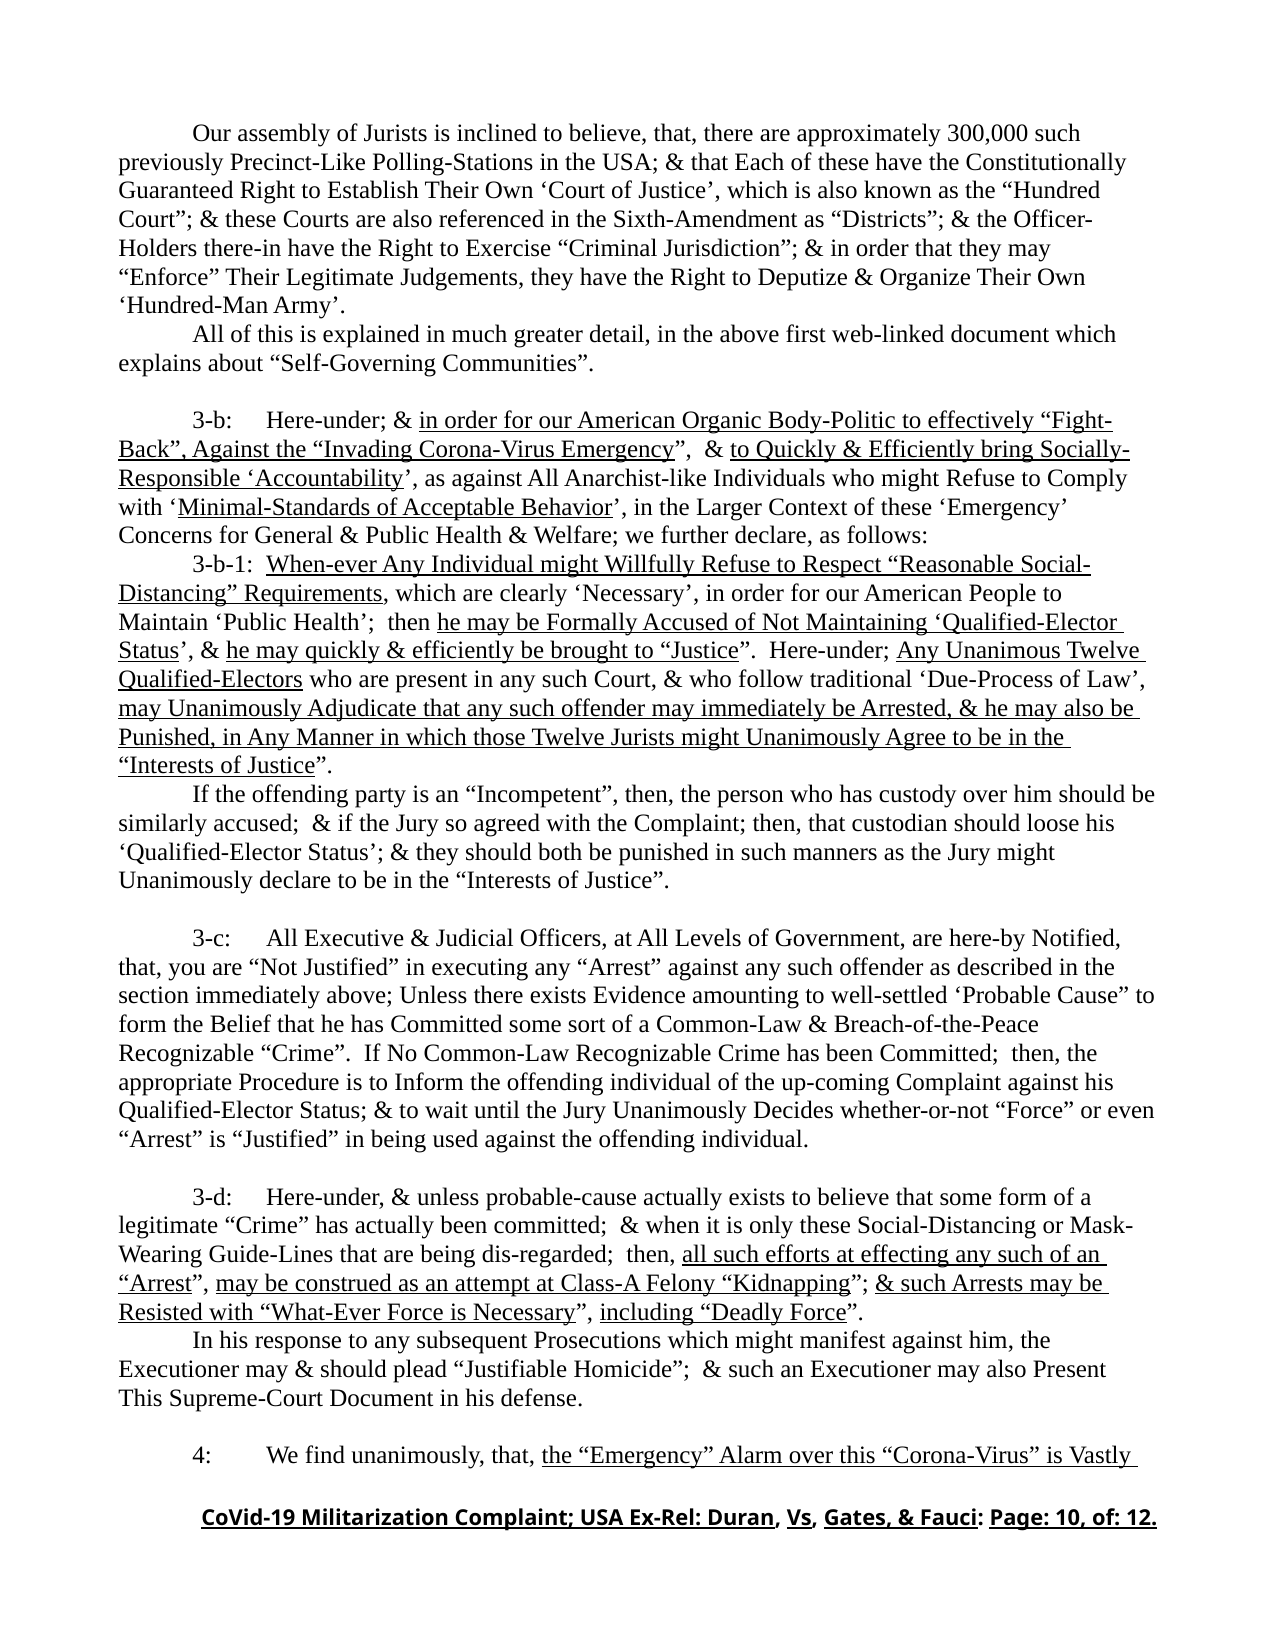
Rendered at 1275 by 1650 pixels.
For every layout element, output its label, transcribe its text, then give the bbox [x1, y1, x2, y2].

text If the offending party is an “Incompetent”, then, the person who has custody over him should be similarly accused; & if the Jury so agreed with the Complaint; then, that custodian should loose his ‘Qualified-Elector Status’; & they should both be punished in such manners as the Jury might Unanimously declare to be in the “Interests of Justice”. [118, 779, 1157, 894]
text 3-b: Here-under; & in order for our American Organic Body-Politic to effectively “Fight-Back”, Against the “Invading Corona-Virus Emergency”, & to Quickly & Efficiently bring Socially-Responsible ‘Accountability’, as against All Anarchist-like Individuals who might Refuse to Comply with ‘Minimal-Standards of Acceptable Behavior’, in the Larger Context of these ‘Emergency’ Concerns for General & Public Health & Welfare; we further declare, as follows: 3-b-1: When-ever Any Individual might Willfully Refuse to Respect “Reasonable Social-Distancing” Requirements, which are clearly ‘Necessary’, in order for our American People to Maintain ‘Public Health’; then he may be Formally Accused of Not Maintaining ‘Qualified-Elector Status’, & he may quickly & efficiently be brought to “Justice”. Here-under; Any Unanimous Twelve Qualified-Electors who are present in any such Court, & who follow traditional ‘Due-Process of Law’, may Unanimously Adjudicate that any such offender may immediately be Arrested, & he may also be Punished, in Any Manner in which those Twelve Jurists might Unanimously Agree to be in the “Interests of Justice”. [118, 406, 1157, 779]
text 3-d: Here-under, & unless probable-cause actually exists to believe that some form of a legitimate “Crime” has actually been committed; & when it is only these Social-Distancing or Mask-Wearing Guide-Lines that are being dis-regarded; then, all such efforts at effecting any such of an “Arrest”, may be construed as an attempt at Class-A Felony “Kidnapping”; & such Arrests may be Resisted with “What-Ever Force is Necessary”, including “Deadly Force”. In his response to any subsequent Prosecutions which might manifest against him, the Executioner may & should plead “Justifiable Homicide”; & such an Executioner may also Present This Supreme-Court Document in his defense. [118, 1182, 1157, 1412]
text 4: We find unanimously, that, the “Emergency” Alarm over this “Corona-Virus” is Vastly [118, 1441, 1157, 1469]
text 3-c: All Executive & Judicial Officers, at All Levels of Government, are here-by Notified, that, you are “Not Justified” in executing any “Arrest” against any such offender as described in the section immediately above; Unless there exists Evidence amounting to well-settled ‘Probable Cause” to form the Belief that he has Committed some sort of a Common-Law & Breach-of-the-Peace Recognizable “Crime”. If No Common-Law Recognizable Crime has been Committed; then, the appropriate Procedure is to Inform the offending individual of the up-coming Complaint against his Qualified-Elector Status; & to wait until the Jury Unanimously Decides whether-or-not “Force” or even “Arrest” is “Justified” in being used against the offending individual. [118, 923, 1157, 1153]
text Our assembly of Jurists is inclined to believe, that, there are approximately 300,000 such previously Precinct-Like Polling-Stations in the USA; & that Each of these have the Constitutionally Guaranteed Right to Establish Their Own ‘Court of Justice’, which is also known as the “Hundred Court”; & these Courts are also referenced in the Sixth-Amendment as “Districts”; & the Officer-Holders there-in have the Right to Exercise “Criminal Jurisdiction”; & in order that they may “Enforce” Their Legitimate Judgements, they have the Right to Deputize & Organize Their Own ‘Hundred-Man Army’. All of this is explained in much greater detail, in the above first web-linked document which explains about “Self-Governing Communities”. [118, 118, 1157, 377]
